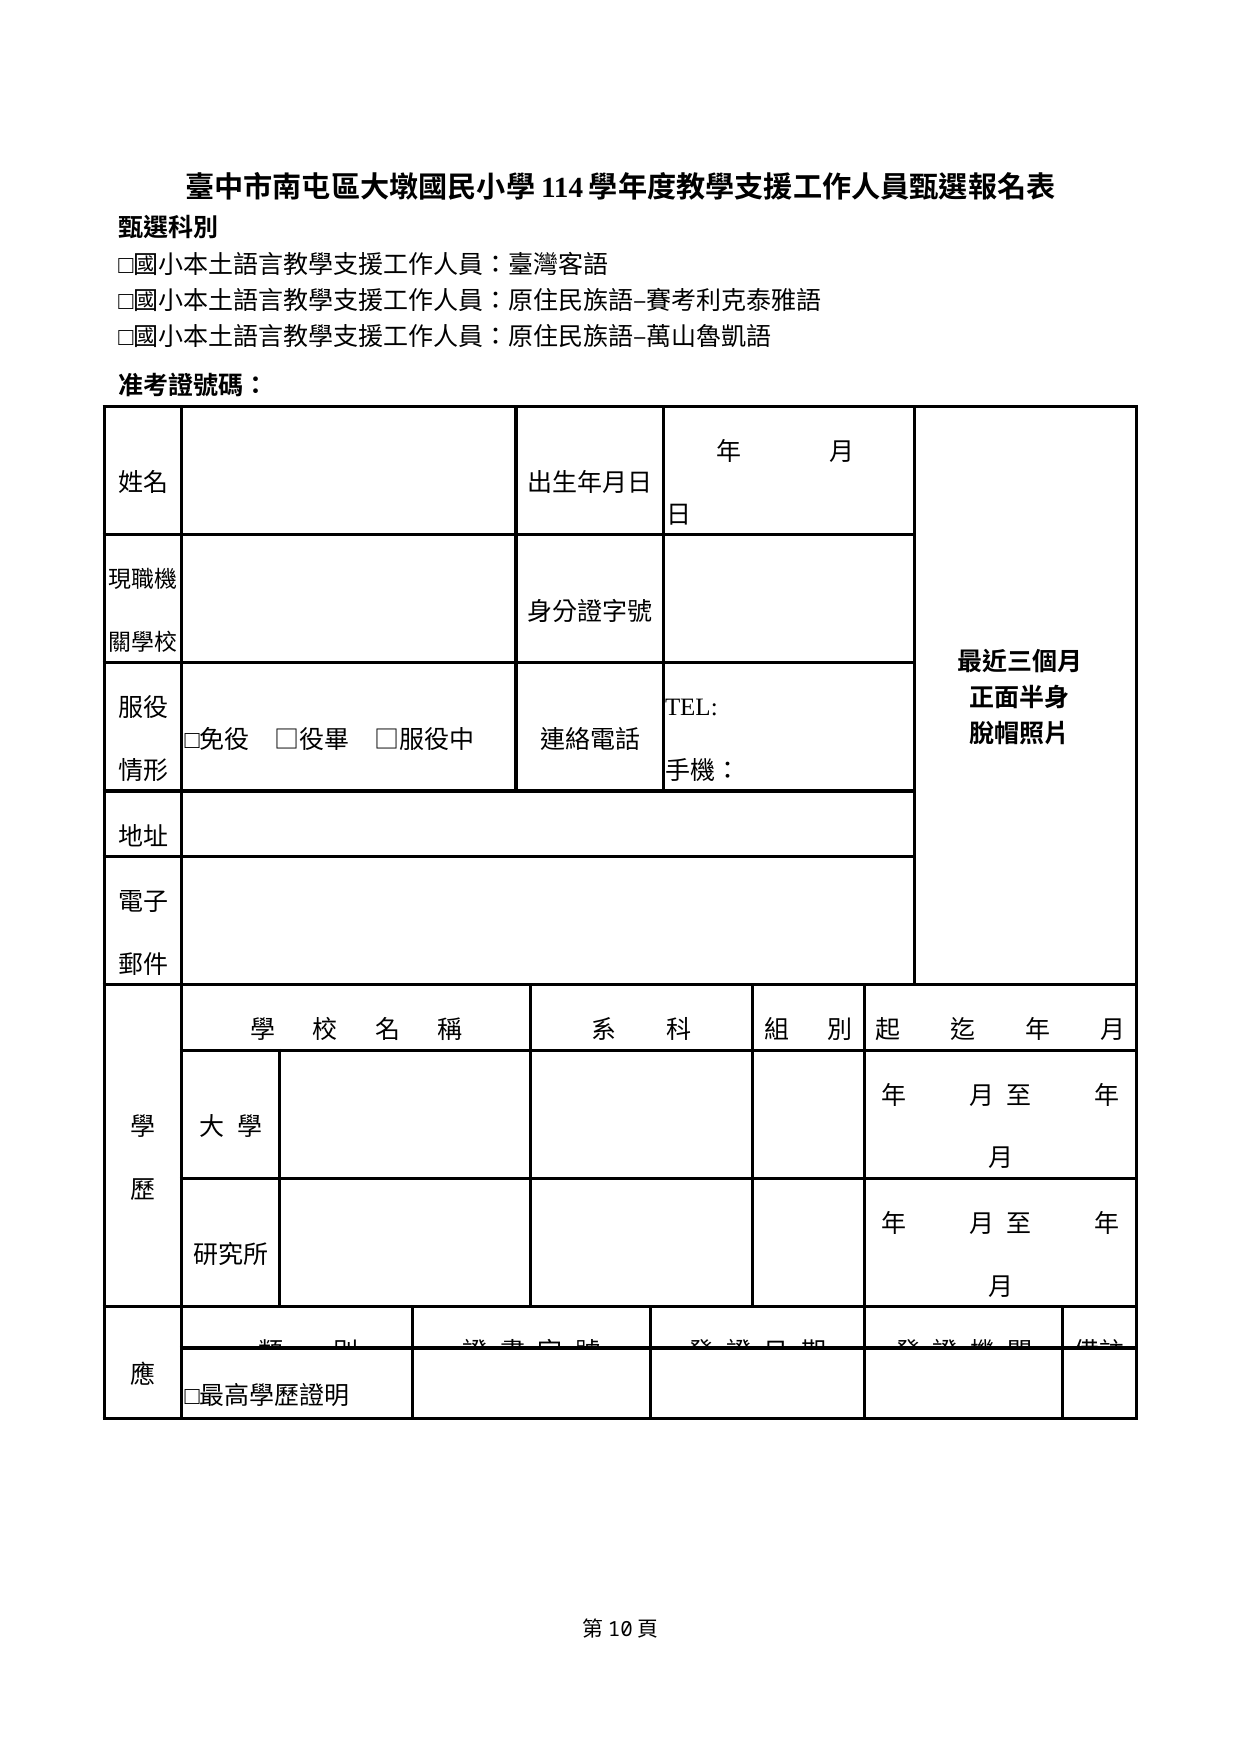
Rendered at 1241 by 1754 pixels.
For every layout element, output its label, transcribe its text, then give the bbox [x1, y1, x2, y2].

table_cell [183, 858, 913, 983]
table_cell [414, 1350, 649, 1417]
text □國小本土語言教學支援工作人員：臺灣客語 [118, 244, 1122, 280]
table_cell 證 書 字 號 [414, 1308, 649, 1346]
text 甄選科別 [118, 208, 1122, 244]
table_cell 應 [106, 1308, 180, 1417]
table_cell TEL: 手機： [665, 664, 913, 789]
table_header 最近三個月 正面半身 脫帽照片 [916, 408, 1135, 983]
table_cell 類 別 [183, 1308, 411, 1346]
text □國小本土語言教學支援工作人員：原住民族語–萬山魯凱語 [118, 317, 1122, 353]
table_cell 年 月 至 年 月 [866, 1052, 1135, 1177]
table_header 姓名 [106, 408, 180, 533]
table_cell 現職機關學校 [106, 536, 180, 661]
table_cell □最高學歷證明 [183, 1350, 411, 1417]
text 准考證號碼： [118, 353, 1122, 405]
table_header 出生年月日 [518, 408, 662, 533]
table_cell [1064, 1350, 1135, 1417]
text □國小本土語言教學支援工作人員：原住民族語–賽考利克泰雅語 [118, 280, 1122, 317]
table_cell 身分證字號 [518, 536, 662, 661]
table_cell 年 月 至 年 月 [866, 1180, 1135, 1305]
table_cell 備註 [1064, 1308, 1135, 1346]
table_cell 學 歷 [106, 986, 180, 1305]
table_cell 電子郵件 [106, 858, 180, 983]
table_cell 連絡電話 [518, 664, 662, 789]
table_header [183, 408, 514, 533]
table_cell 系 科 [532, 986, 751, 1049]
table_cell [183, 536, 514, 661]
table_cell 地址 [106, 793, 180, 855]
table_cell [665, 536, 913, 661]
table_cell 發 證 日 期 [652, 1308, 863, 1346]
table_cell [866, 1350, 1061, 1417]
table_cell 學 校 名 稱 [183, 986, 529, 1049]
table_cell 發 證 機 關 [866, 1308, 1061, 1346]
table_cell 組 別 [754, 986, 863, 1049]
text 臺中市南屯區大墩國民小學114學年度教學支援工作人員甄選報名表 [118, 156, 1122, 208]
table_cell 研究所 [183, 1180, 278, 1305]
table_cell [281, 1180, 529, 1305]
table_cell [652, 1350, 863, 1417]
table_cell [532, 1052, 751, 1177]
table_cell [754, 1180, 863, 1305]
table_cell 服役 情形 [106, 664, 180, 789]
table_cell [532, 1180, 751, 1305]
table_cell [281, 1052, 529, 1177]
table_cell 大 學 [183, 1052, 278, 1177]
table_cell 起 迄 年 月 [866, 986, 1135, 1049]
table_cell [754, 1052, 863, 1177]
table_header 年 月 日 [665, 408, 913, 533]
table_cell □免役 □役畢 □服役中 [183, 664, 514, 789]
table_cell [183, 793, 913, 855]
